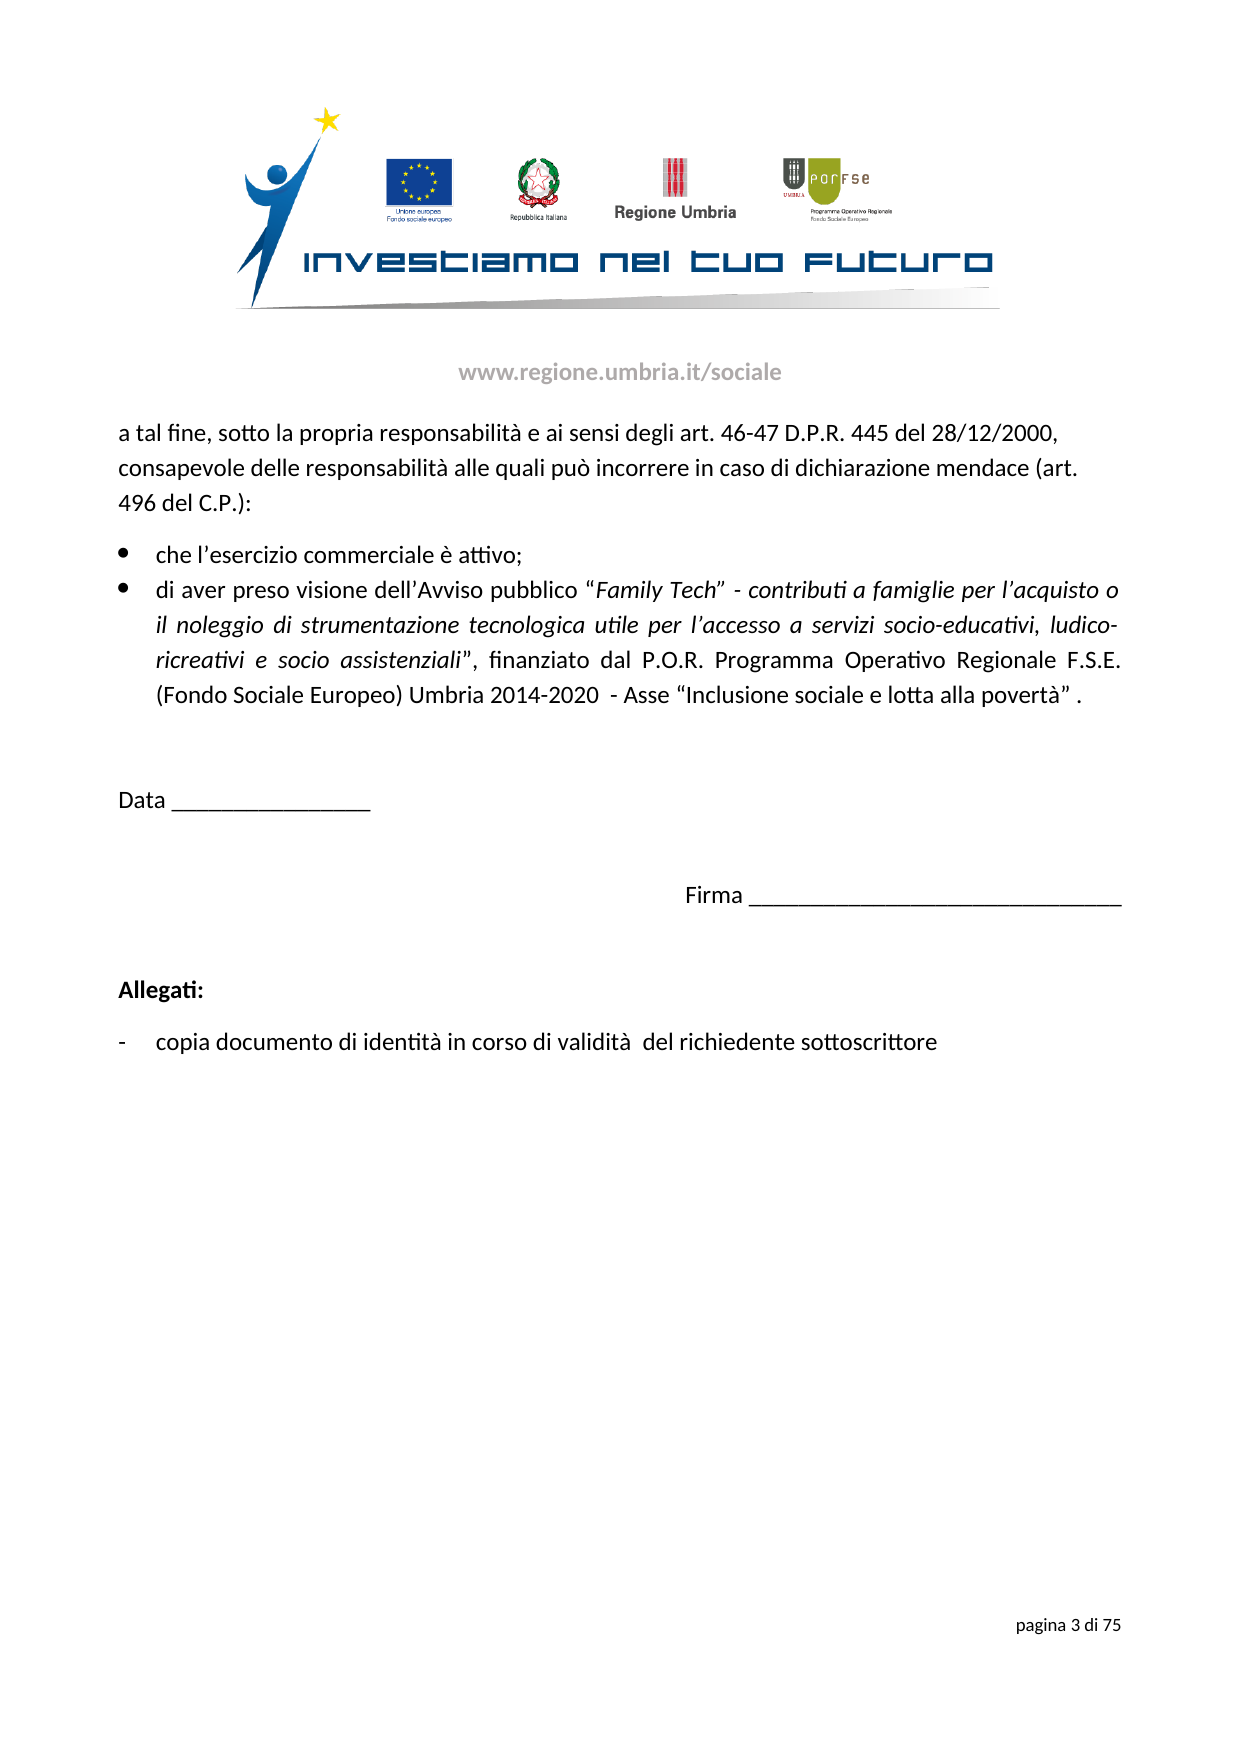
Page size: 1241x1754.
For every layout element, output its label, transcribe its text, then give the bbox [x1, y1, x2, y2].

list che l’esercizio commerciale è attivo; [118, 539, 1122, 570]
text a tal fine, sotto la propria responsabilità e ai sensi degli art. 46-47 D.P.R. 445 del 28/12/2000, consapevole delle responsabilità alle quali può incorrere in caso di dichiarazione mendace (art. 496 del C.P.): [118, 417, 1122, 518]
text Firma ______________________________ [118, 879, 1122, 910]
list di aver preso visione dell’Avviso pubblico “Family Tech” - contributi a famiglie per l’acquisto o il noleggio di strumentazione tecnologica utile per l’accesso a servizi socio-educativi, ludico-ricreativi e socio assistenziali”, finanziato dal P.O.R. Programma Operativo Regionale F.S.E. (Fondo Sociale Europeo) Umbria 2014-2020 - Asse “Inclusione sociale e lotta alla povertà” . [118, 574, 1122, 710]
picture [152, 75, 1074, 357]
list copia documento di identità in corso di validità del richiedente sottoscrittore [118, 1026, 1122, 1057]
text Allegati: [118, 974, 1122, 1005]
text Data ________________ [118, 784, 1122, 815]
